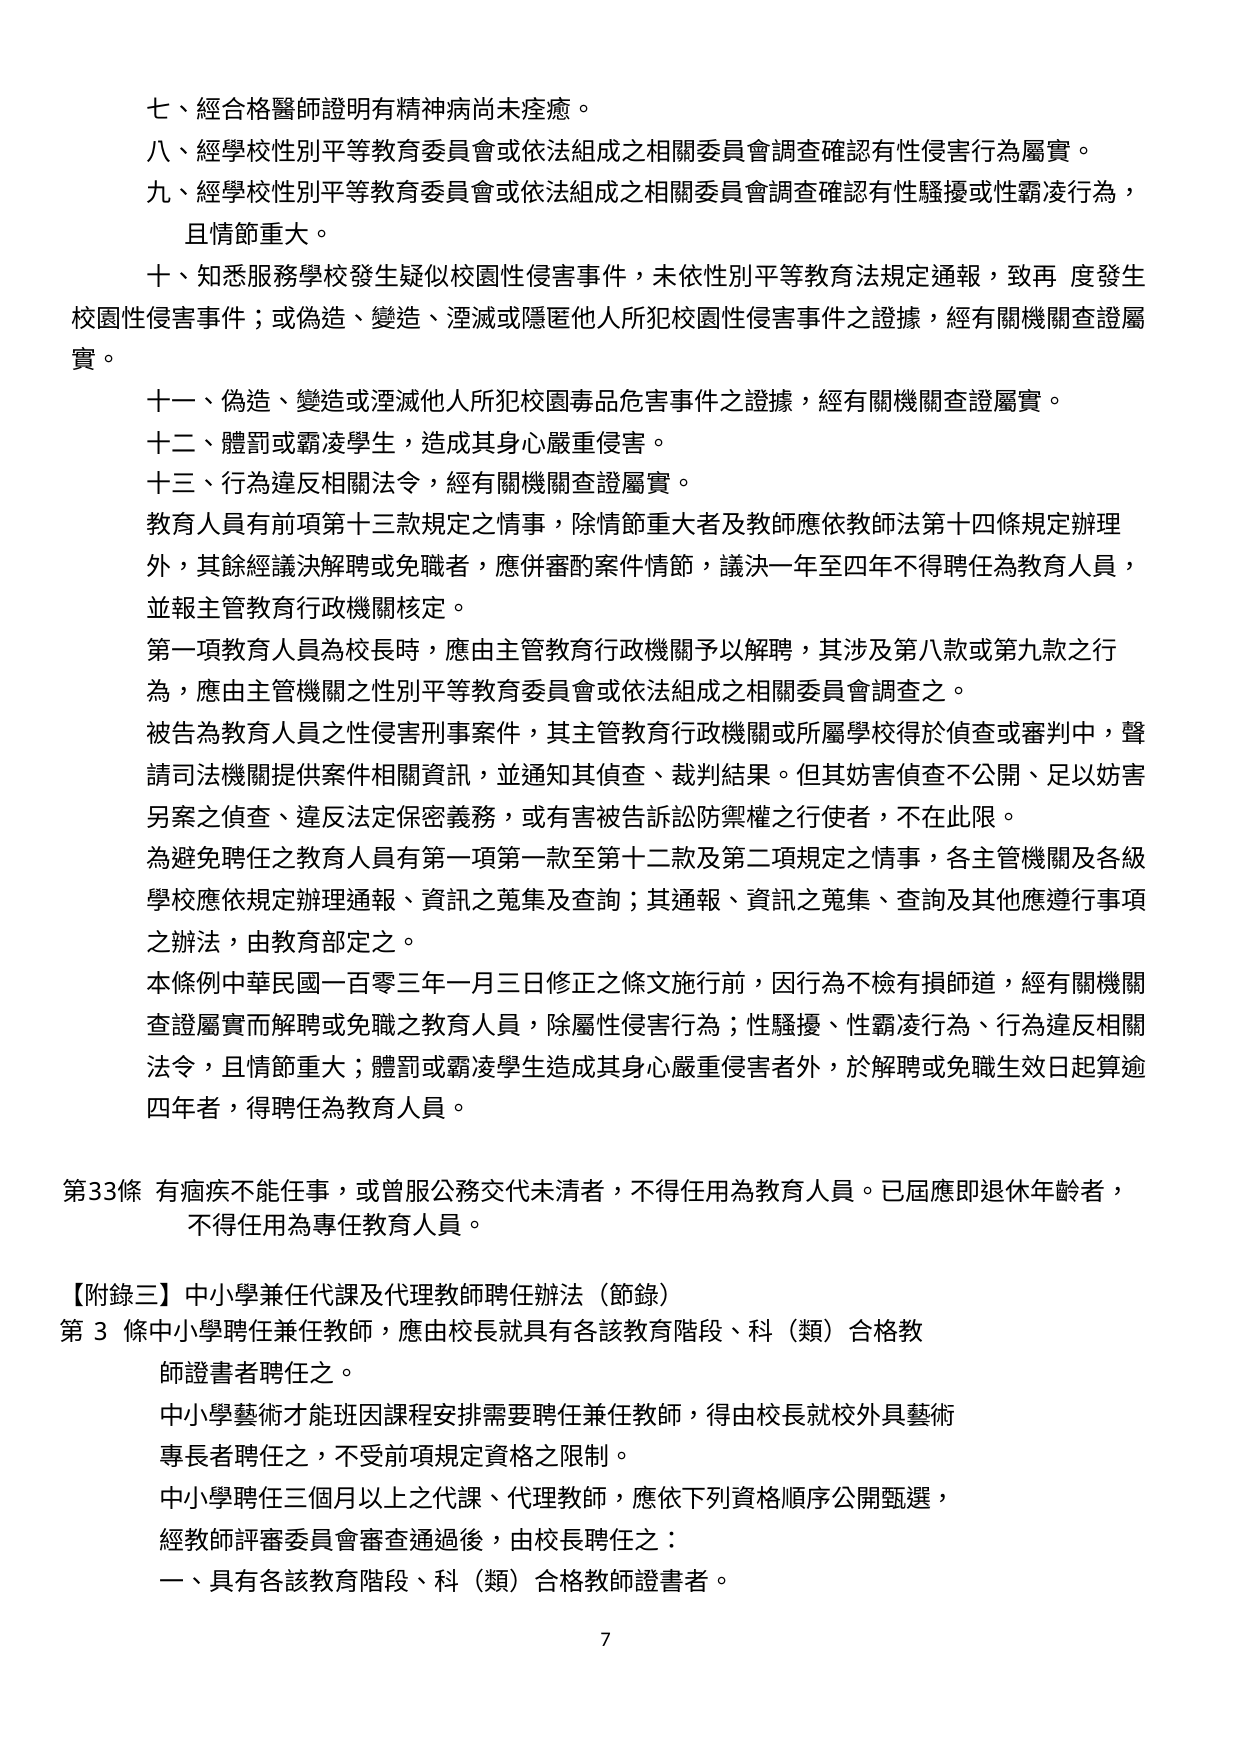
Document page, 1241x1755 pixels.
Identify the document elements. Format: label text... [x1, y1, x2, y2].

text 十一、偽造、變造或湮滅他人所犯校園毒品危害事件之證據，經有關機關查證屬實。十二、體罰或霸凌學生，造成其身心嚴重侵害。 [146, 381, 1072, 459]
text 【附錄三】中小學兼任代課及代理教師聘任辦法（節錄） [59, 1275, 1188, 1311]
text 十三、行為違反相關法令，經有關機關查證屬實。 [146, 465, 1188, 499]
text 七、經合格醫師證明有精神病尚未痊癒。 [146, 89, 1188, 126]
text 八、經學校性別平等教育委員會或依法組成之相關委員會調查確認有性侵害行為屬實。 [146, 131, 1188, 167]
text 一、具有各該教育階段、科（類）合格教師證書者。 [159, 1562, 1188, 1598]
text 被告為教育人員之性侵害刑事案件，其主管教育行政機關或所屬學校得於偵查或審判中，聲請司法機關提供案件相關資訊，並通知其偵查、裁判結果。但其妨害偵查不公開、足以妨害另案之偵查、違反法定保密義務，或有害被告訴訟防禦權之行使者，不在此限。 [146, 714, 1147, 833]
text 教育人員有前項第十三款規定之情事，除情節重大者及教師應依教師法第十四條規定辦理 外，其餘經議決解聘或免職者，應併審酌案件情節，議決一年至四年不得聘任為教育人員， 並報主管教育行政機關核定。 [146, 505, 1147, 624]
text 為避免聘任之教育人員有第一項第一款至第十二款及第二項規定之情事，各主管機關及各級學校應依規定辦理通報、資訊之蒐集及查詢；其通報、資訊之蒐集、查詢及其他應遵行事項之辦法，由教育部定之。 [146, 839, 1147, 958]
text 第 3 條中小學聘任兼任教師，應由校長就具有各該教育階段、科（類）合格教師證書者聘任之。 [59, 1312, 939, 1390]
text 第一項教育人員為校長時，應由主管教育行政機關予以解聘，其涉及第八款或第九款之行為，應由主管機關之性別平等教育委員會或依法組成之相關委員會調查之。 [146, 630, 1122, 708]
text 中小學聘任三個月以上之代課、代理教師，應依下列資格順序公開甄選， 經教師評審委員會審查通過後，由校長聘任之： [159, 1478, 960, 1556]
text 本條例中華民國一百零三年一月三日修正之條文施行前，因行為不檢有損師道，經有關機關查證屬實而解聘或免職之教育人員，除屬性侵害行為；性騷擾、性霸凌行為、行為違反相關法令，且情節重大；體罰或霸凌學生造成其身心嚴重侵害者外，於解聘或免職生效日起算逾四年者，得聘任為教育人員。 [146, 964, 1147, 1125]
text 第33條 有痼疾不能任事，或曾服公務交代未清者，不得任用為教育人員。已屆應即退休年齡者， 不得任用為專任教育人員。 [62, 1174, 1138, 1241]
text 中小學藝術才能班因課程安排需要聘任兼任教師，得由校長就校外具藝術專長者聘任之，不受前項規定資格之限制。 [159, 1395, 960, 1473]
text 十、知悉服務學校發生疑似校園性侵害事件，未依性別平等教育法規定通報，致再 度發生校園性侵害事件；或偽造、變造、湮滅或隱匿他人所犯校園性侵害事件之證據，經有關機關查證屬實。 [71, 256, 1147, 376]
text 九、經學校性別平等教育委員會或依法組成之相關委員會調查確認有性騷擾或性霸凌行為， 且情節重大。 [146, 173, 1147, 251]
